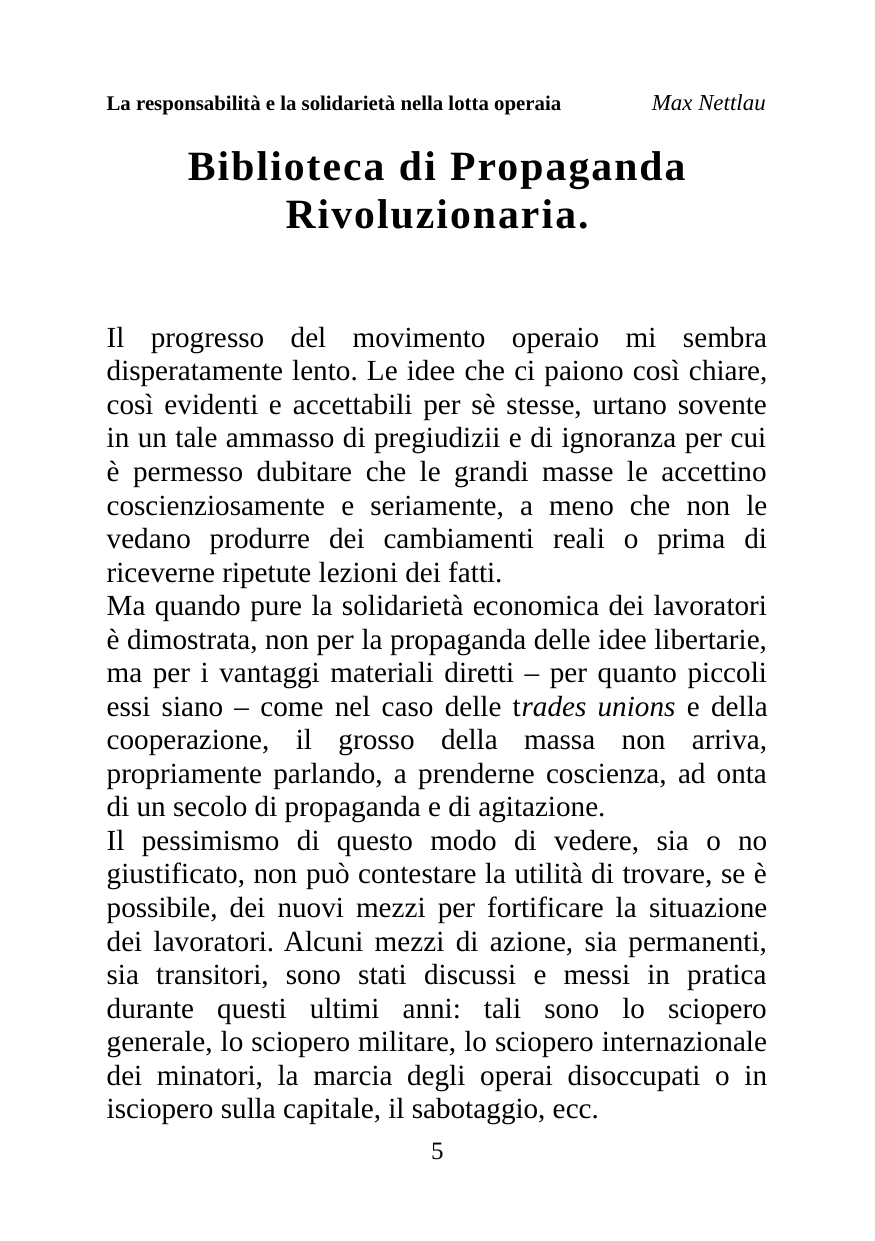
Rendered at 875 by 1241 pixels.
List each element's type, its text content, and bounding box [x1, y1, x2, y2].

text Il pessimismo di questo modo di vedere, sia o no giustificato, non può contestare la utilità di trovare, se è possibile, dei nuovi mezzi per fortificare la situazione dei lavoratori. Alcuni mezzi di azione, sia permanenti, sia transitori, sono stati discussi e messi in pratica durante questi ultimi anni: tali sono lo sciopero generale, lo sciopero militare, lo sciopero internazionale dei minatori, la marcia degli operai disoccupati o in isciopero sulla capitale, il sabotaggio, ecc. [106, 823, 768, 1125]
text Ma quando pure la solidarietà economica dei lavoratori è dimostrata, non per la propaganda delle idee libertarie, ma per i vantaggi materiali diretti – per quanto piccoli essi siano – come nel caso delle trades unions e della cooperazione, il grosso della massa non arriva, propriamente parlando, a prenderne coscienza, ad onta di un secolo di propaganda e di agitazione. [106, 588, 768, 823]
subtitle Biblioteca di Propaganda Rivoluzionaria. [106, 141, 768, 237]
text Il progresso del movimento operaio mi sembra disperatamente lento. Le idee che ci paiono così chiare, così evidenti e accettabili per sè stesse, urtano sovente in un tale ammasso di pregiudizii e di ignoranza per cui è permesso dubitare che le grandi masse le accettino coscienziosamente e seriamente, a meno che non le vedano produrre dei cambiamenti reali o prima di riceverne ripetute lezioni dei fatti. [106, 320, 768, 588]
